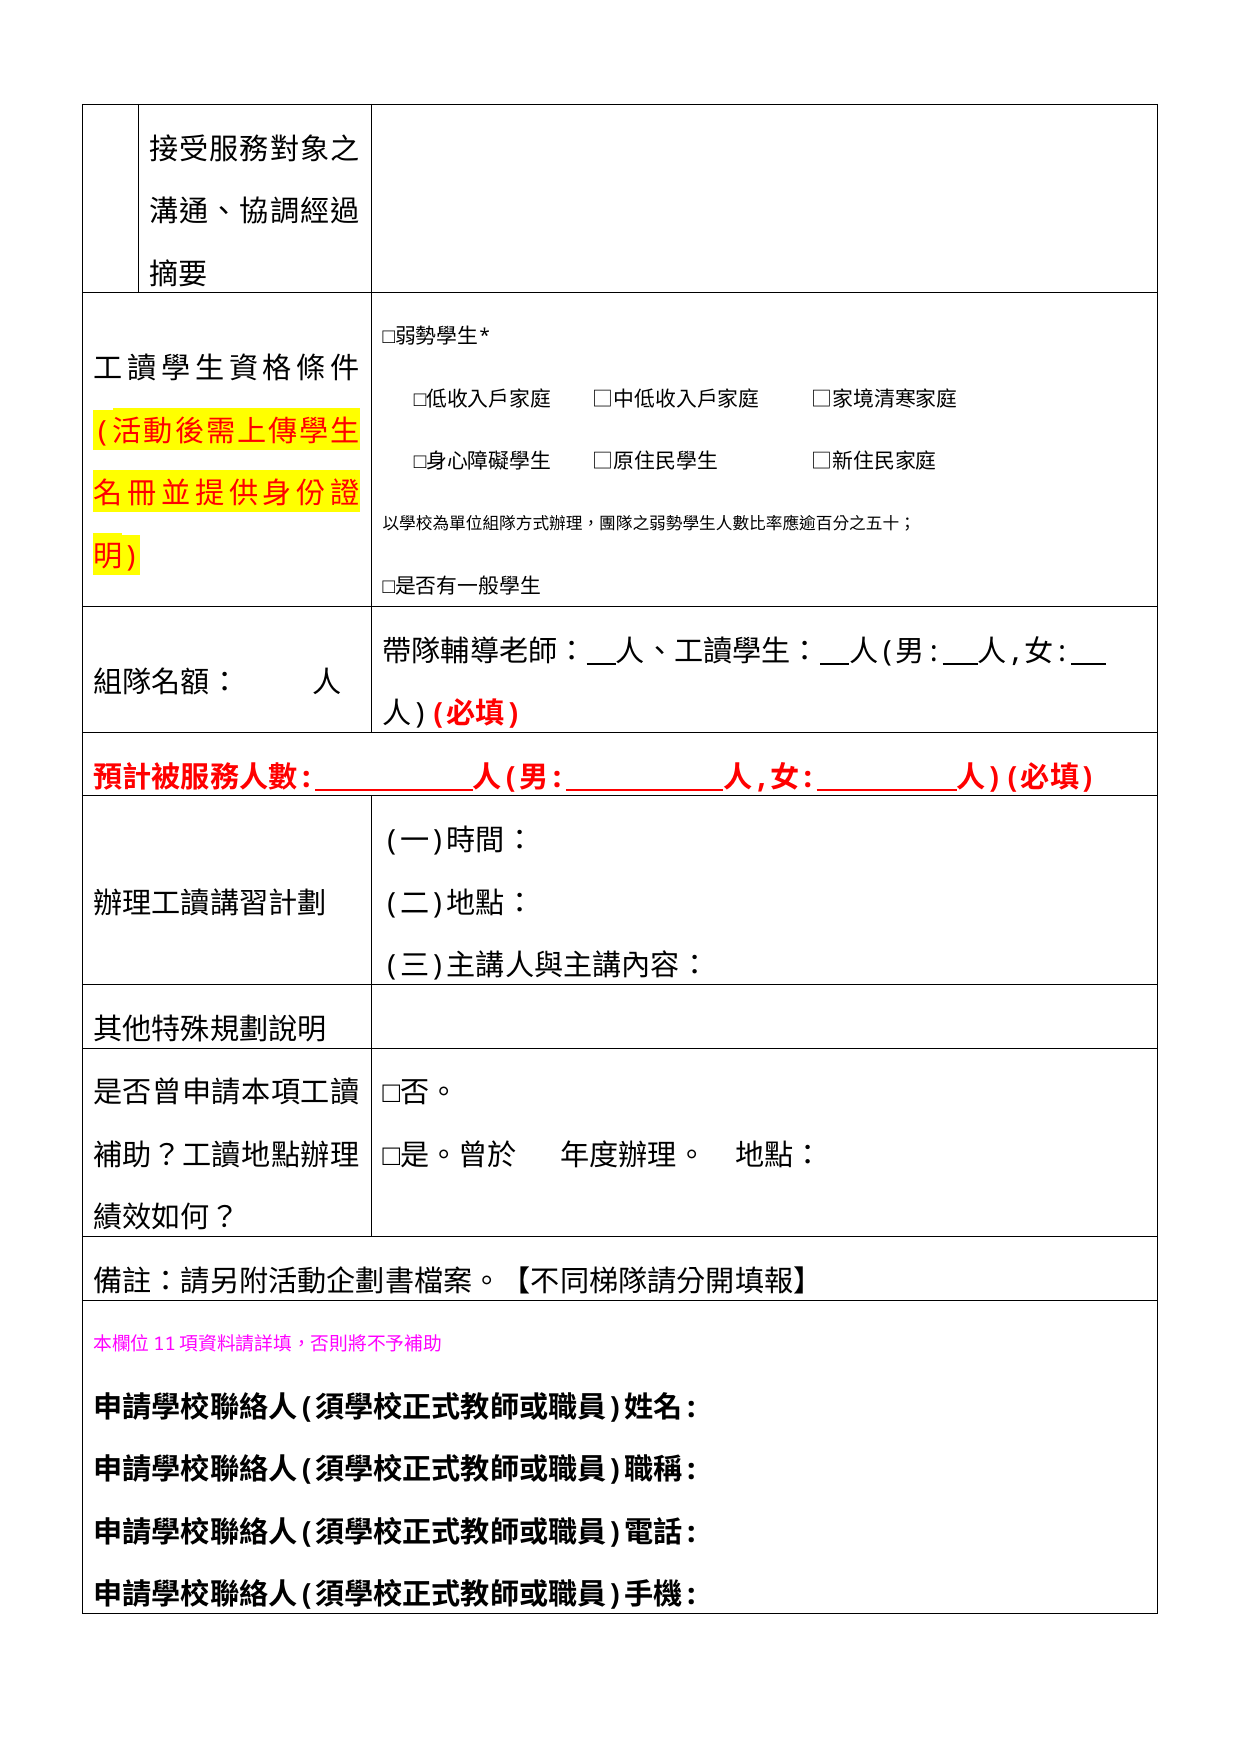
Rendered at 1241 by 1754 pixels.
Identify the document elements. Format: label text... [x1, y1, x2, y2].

table_cell 帶隊輔導老師： 人、工讀學生： 人(男: 人,女: 人)(必填) [372, 607, 1157, 732]
table_cell [372, 985, 1157, 1047]
table_cell 辦理工讀講習計劃 [83, 796, 371, 984]
table_cell 預計被服務人數: 人(男: 人,女: 人)(必填) [83, 733, 1157, 795]
table_cell 其他特殊規劃說明 [83, 985, 371, 1047]
table_cell [83, 105, 138, 292]
table_cell 工讀學生資格條件 (活動後需上傳學生名冊並提供身份證明) [83, 293, 371, 606]
table_cell 是否曾申請本項工讀補助？工讀地點辦理績效如何？ [83, 1049, 371, 1236]
table_cell 本欄位11項資料請詳填，否則將不予補助 申請學校聯絡人(須學校正式教師或職員)姓名: 申請學校聯絡人(須學校正式教師或職員)職稱: 申請學校聯絡人(須學校正式教師或職員)電話: 申請學校聯絡人(須學校正式教師或職員)手機: [83, 1301, 1157, 1613]
table_cell 備註：請另附活動企劃書檔案。【不同梯隊請分開填報】 [83, 1237, 1157, 1299]
table_cell □弱勢學生* □低收入戶家庭 □中低收入戶家庭 □家境清寒家庭 □身心障礙學生 □原住民學生 □新住民家庭 以學校為單位組隊方式辦理，團隊之弱勢學生人數比率應逾百分之五十； □是否有一般學生 [372, 293, 1157, 606]
table_cell 組隊名額： 人 [83, 607, 371, 732]
table_cell □否。 □是。曾於 年度辦理。 地點： [372, 1049, 1157, 1236]
table_cell [372, 105, 1157, 292]
table_cell (一)時間： (二)地點： (三)主講人與主講內容： [372, 796, 1157, 984]
table_cell 接受服務對象之溝通、協調經過摘要 [139, 105, 371, 292]
